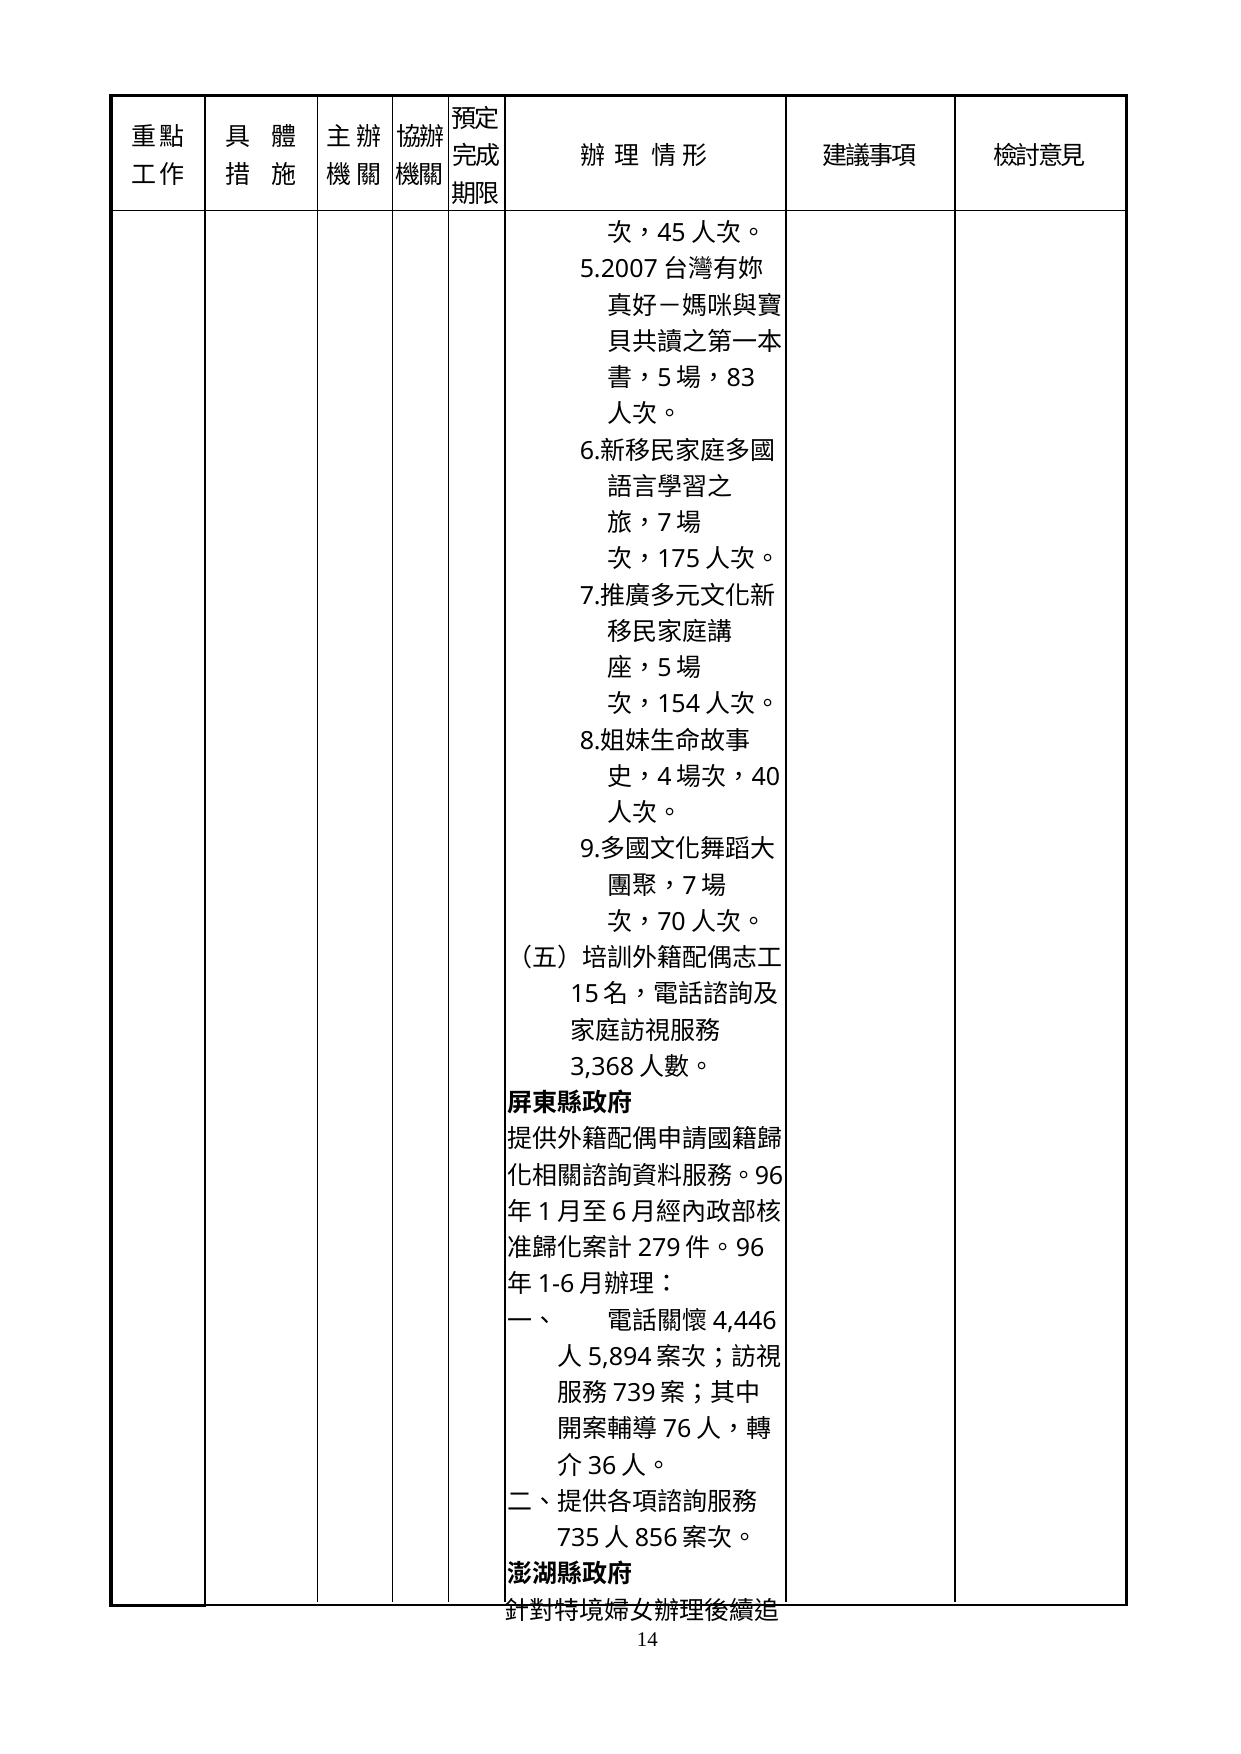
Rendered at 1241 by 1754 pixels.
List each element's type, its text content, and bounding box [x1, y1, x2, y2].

table_cell [113, 211, 204, 1604]
table_header 協辦機關 [393, 97, 448, 209]
table_cell [392, 211, 448, 1604]
table_cell 內政部（入出國及移民署） 各縣（市）政府移民輔導業務窗口係代表各縣（市）政府對外聯繫的窗口，與本部入出國及移民署各縣（市）服務站移民輔導窗口所代表之機關不同，故無法整合為一個窗口。 各縣（市）政府移民輔導業務窗口，不論是民政局，還是社會局，均只有單一窗口，故應無聯繫不便之情形。 本部入出國及移民署刻正委託編撰「外籍配偶入國前輔導手冊」及修編「外籍配偶在臺生活相關資訊簡冊」中，俟完成後，將可提供外籍配偶相關資訊。 三、本部每半年辦理1次外籍與大陸配偶照顧輔導措施辦理情形檢討會，另各直轄市、縣（市）政府均已成立聯繫會報，對於辦理外籍配偶照顧輔導相關問題，均可於會議中提出討論。 [955, 211, 1125, 1604]
table_header 預定 完成期限 [449, 97, 504, 209]
table_header 辦 理 情 形 [506, 97, 785, 209]
table_cell [786, 211, 955, 1604]
table_cell [317, 211, 392, 1604]
table_cell [206, 211, 317, 1604]
table_cell [449, 211, 505, 1604]
table_header 具體 措施 [206, 97, 317, 209]
table_header 檢討意見 [956, 97, 1125, 209]
table_cell 內政部 入出國及移民署 一、已於25個直轄市、縣(市)服務站設置移民輔導人員。96年1至6月提供諮詢服務31,624人次、轉介服務181人次、關懷訪視661人次、宣導法令8場次、參與活動36場次、參與地方聯繫會報33場次、志工報務5,930人次、通譯服務5,197人次。 二、「愛護外籍配偶專線」96年1至6月有效服務量為4,473件。 三、「外國人在臺生活諮詢服務熱線」96年1至6月服務件數為12,653件。 外交部 外交部已填送「外籍與大陸配偶生活適應輔導諮詢服務窗口彙整表」提供民眾諮詢。 行政院大陸委員會 海基會「大陸配偶關懷專線」【02-2718-9995】，96年1-6月底止共計服務1,064件。 行政院退輔會 本會所屬22個服務機構已成立外籍與大陸配偶服務聯繫與協調之「單一窗口」，指定專人，提供渠等生活適應相關諮詢及服務。 臺北市政府 民政局： 一、新移民會館（南港區）自94年2月26日成立至96年6月30日止，總計共有1萬6,160人次參觀或使用本館（平均每月約577人次）；新移民會館（萬華區）自95年6月11日成立至96年6月30日止，總計共有1萬1,904人次參觀或使用本館（平均每月約916人次）。 二、本市新移民會館局設立單一諮詢窗口，提供生活適應諮詢服務，諮詢電話：02-27884911（南港館）及02-23701046（萬華館），二館諮詢服務總計2,707次。 社會局： 一、新移民服務中心共提供72名，共計739人次之新移民個案管理服務。 二、辦理世界媽媽俱樂部與藝術「話」展之家庭溝通探索工作坊，共計有57人、440人次參與。 三、新移民服務中心外文圖書室， 96年1至6月，使用率為69人次。 四、該中心設置多國語之「外語諮詢專線」(2558-0119)， 96年1至6月提供106人電話諮詢服務。 五、辦理社區外展活動，受益人數為144人次。 六、本年度擴大辦理社區宣導方案，96年1至6月服務人數為1,060人次。 教育局： 社區認輔推廣實施計畫： 96年共23校申請辦理，預計約可服務6,674人次。 高雄市政府 於本府聯合服務中心設置外籍與大陸配偶諮詢服務單一窗口，各區設於各戶政事務所，96年1至6月提供外籍配偶諮詢服務計444件、大陸配偶諮詢服務計177件。 基隆市政府 96年1月至6月外籍配偶家庭服務中心提供： 電話諮詢120人次、電話關懷821人次、家庭訪視97戶次、個案管理293人次、現場晤談76人次、轉介服務30人次等服務內容。 台北縣政府 設置臺北縣新住民家庭服務中心，服務本縣新住民(包括外籍配偶及大陸配偶)，提供0800250880諮詢專線服務、個案服務及方案活動服務。自96年1月至6月底止，中心諮詢服務1,263人次、個管服務開案數19人、異國資訊小棧閱覽次數近304人次、辦理96年度第1次新住民聯繫會報活動參加人數計113人次及新住民法律諮詢服務共6場次計53人次。 桃園縣政府 本府業於96年5月5日假本縣婦女館2樓成立外籍配偶家庭服務中心，提供縣內外籍配偶(含大陸籍)服務，包含諮詢服務、關懷訪視、個案管理、志工教育訓練、資訊網路服務、辦理各項福利服務活動等，提供彼等生活適應相關服務，96年1至6月提供訪視服務與輔導部分，外籍配偶計156人次，大陸配偶計81人次；電話諮詢服務部分，外籍配偶計96人次，家屬42人次，相關單位78人次，一般民眾24人次，總計240人次。 新竹縣政府 96年1-6月計服務外籍配偶8人，大陸配偶3人。 苗栗縣政府 96年1至6月本縣各戶政所外籍與大陸配偶生活適應輔導服務窗口共計受理389件，法律諮詢服務共計受理441件。 台中市政府： 96年1至6月答詢及轉介人次達15人以上；各戶政事務所接受國籍及生活輔導諮詢人次更達200人次以上。 彰化縣政府 印製協助外籍配偶輔導之服務項目宣傳墊板12,000個發送外籍配偶。 雲林縣政府 本府「外籍配偶單一服務窗口」96年1月至6月底共計受理諮詢案件867件。 嘉義市政府 於本市戶政事務所單一服務窗口96年1月至6月提供外籍及大陸配偶相關就業諮詢、轉銜服務計82人 次。 台南市政府 台南市政府己於95年12月28日成立「新移民家庭服務中心」，為大陸或外籍配偶提供服務熱線，298-5885（你就幫我幫幫我）。 高雄縣政府 社會局： 一、本府新移民家庭服務中心96年1月至6月份服務量統計情形如下： （一）個案服務量：電訪服務、關懷訪視、諮詢服務、個案轉介，共計1,916人次。 （二）需求類型：證件協助、子女教養、文化適應、就業協助、經濟問題、家人相處問題、語言協助、醫療保健協助、法律協助等共計3,886人次。 （三）社區宣導，共辦理23場次，受益人數622人。 （四）辦理支持性服務方案，包含：個人支持方案、家庭支持方案、兒童支持方案、社區支持方案、志工培訓，活動內容有： 1.兒童托育團體，76場次，289人次。 2.兒童親子繪本團體，45場次，23人。 3.至社區、學校等多元文化宣導，3場次，130人次。 4.人力培育團體，10場次，45人次。 5.2007台灣有妳真好－媽咪與寶貝共讀之第一本書，5場，83人次。 6.新移民家庭多國語言學習之旅，7場次，175人次。 7.推廣多元文化新移民家庭講座，5場次，154人次。 8.姐妹生命故事史，4場次，40人次。 9.多國文化舞蹈大團聚，7場次，70人次。 （五）培訓外籍配偶志工15名，電話諮詢及家庭訪視服務3,368人數。 屏東縣政府 提供外籍配偶申請國籍歸化相關諮詢資料服務。96年1月至6月經內政部核准歸化案計279件。96年1-6月辦理： 電話關懷4,446人5,894案次；訪視服務739案；其中開案輔導76人，轉介36人。 二、提供各項諮詢服務735人856案次。 澎湖縣政府 針對特境婦女辦理後續追蹤訪視，提供諮詢轉介服務，其中外籍配偶5名，大陸配偶1名。 [505, 211, 786, 1604]
table_header 建議事項 [787, 97, 954, 209]
table_header 主 辦 機 關 [318, 97, 392, 209]
table_header 重點工作 [113, 97, 204, 209]
